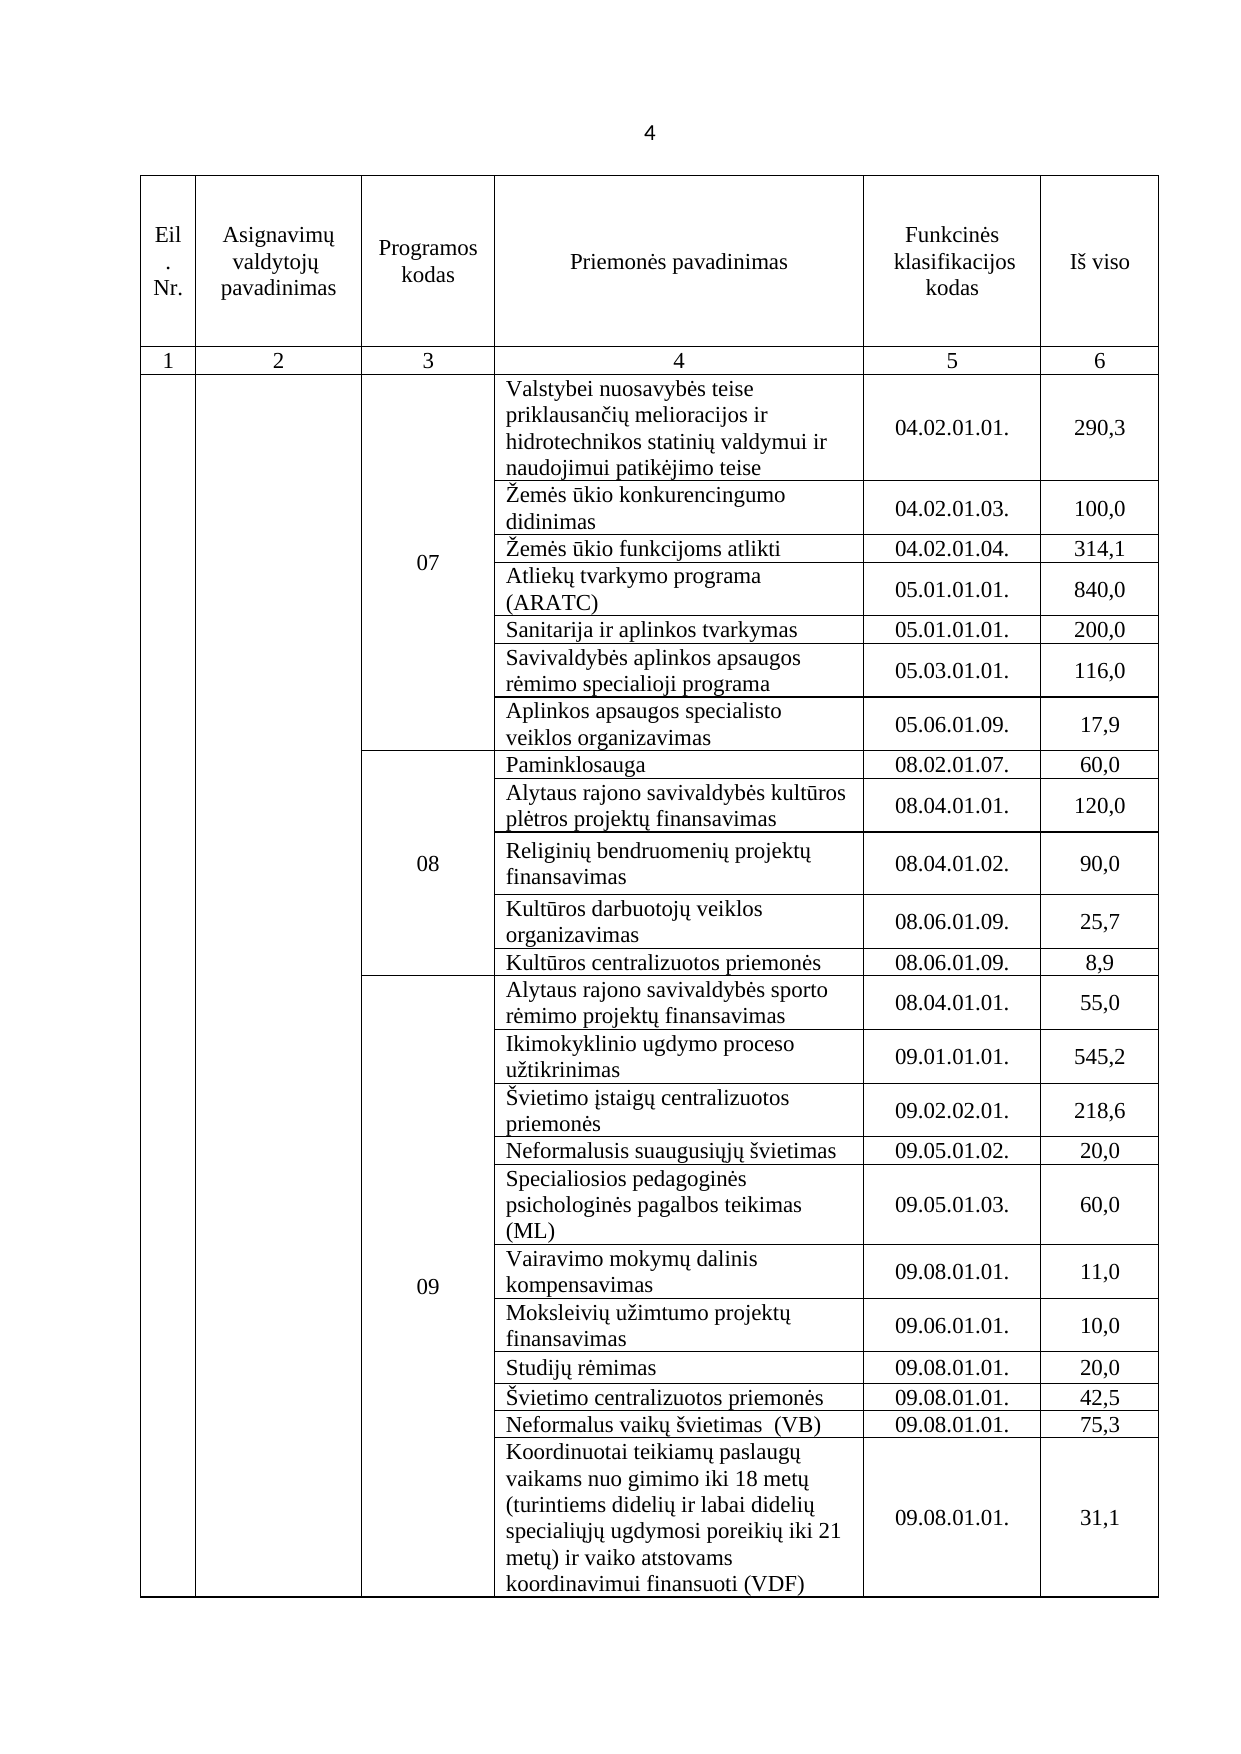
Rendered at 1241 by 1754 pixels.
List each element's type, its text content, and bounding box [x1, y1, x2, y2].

table_cell 04.02.01.04. [864, 535, 1040, 562]
table_cell 08 [362, 751, 494, 975]
table_cell 6 [1041, 347, 1158, 374]
table_header Iš viso [1041, 176, 1158, 346]
table_cell 11,0 [1041, 1245, 1158, 1297]
table_cell 200,0 [1041, 616, 1158, 643]
table_cell Studijų rėmimas [495, 1352, 863, 1382]
table_cell Sanitarija ir aplinkos tvarkymas [495, 616, 863, 643]
table_cell Alytaus rajono savivaldybės kultūros plėtros projektų finansavimas [495, 779, 863, 831]
table_cell 09.08.01.01. [864, 1384, 1040, 1410]
table_cell 05.01.01.01. [864, 616, 1040, 643]
table_cell 120,0 [1041, 779, 1158, 831]
table_header Programos kodas [362, 176, 494, 346]
table_cell Neformalus vaikų švietimas (VB) [495, 1411, 863, 1437]
table_cell 314,1 [1041, 535, 1158, 562]
table_cell 60,0 [1041, 1165, 1158, 1244]
table_cell 09.08.01.01. [864, 1245, 1040, 1297]
table_cell 3 [362, 347, 494, 374]
table_header Eil. Nr. [141, 176, 195, 346]
table_cell 2 [196, 347, 361, 374]
table_header Priemonės pavadinimas [495, 176, 863, 346]
table_cell Neformalusis suaugusiųjų švietimas [495, 1137, 863, 1164]
table_cell 09.08.01.01. [864, 1411, 1040, 1437]
table_cell 08.02.01.07. [864, 751, 1040, 778]
table_cell Kultūros darbuotojų veiklos organizavimas [495, 895, 863, 948]
table_cell 218,6 [1041, 1084, 1158, 1136]
table_cell 90,0 [1041, 833, 1158, 894]
table_cell 290,3 [1041, 375, 1158, 480]
table_cell 55,0 [1041, 976, 1158, 1029]
table_cell 08.04.01.02. [864, 833, 1040, 894]
table_cell 1 [141, 347, 195, 374]
table_cell 75,3 [1041, 1411, 1158, 1437]
table_cell 20,0 [1041, 1137, 1158, 1164]
table_cell 60,0 [1041, 751, 1158, 778]
table_cell Paminklosauga [495, 751, 863, 778]
table_cell 09.01.01.01. [864, 1030, 1040, 1082]
table_cell 05.01.01.01. [864, 563, 1040, 615]
table_cell Švietimo centralizuotos priemonės [495, 1384, 863, 1410]
table_cell Koordinuotai teikiamų paslaugų vaikams nuo gimimo iki 18 metų (turintiems didelių ir labai didelių specialiųjų ugdymosi poreikių iki 21 metų) ir vaiko atstovams koordinavimui finansuoti (VDF) [495, 1438, 863, 1596]
table_cell 8,9 [1041, 949, 1158, 975]
table_header Asignavimų valdytojų pavadinimas [196, 176, 361, 346]
table_cell 09.02.02.01. [864, 1084, 1040, 1136]
table_cell 4 [495, 347, 863, 374]
table_cell 05.03.01.01. [864, 644, 1040, 696]
table_cell 07 [362, 375, 494, 750]
table_cell 840,0 [1041, 563, 1158, 615]
table_cell Moksleivių užimtumo projektų finansavimas [495, 1299, 863, 1351]
table_cell 116,0 [1041, 644, 1158, 696]
table_cell 08.04.01.01. [864, 779, 1040, 831]
table_cell 5 [864, 347, 1040, 374]
table_cell Žemės ūkio funkcijoms atlikti [495, 535, 863, 562]
table_cell 09.08.01.01. [864, 1352, 1040, 1382]
table_cell 09 [362, 976, 494, 1596]
table_header Funkcinės klasifikacijos kodas [864, 176, 1040, 346]
table_cell Vairavimo mokymų dalinis kompensavimas [495, 1245, 863, 1297]
table_cell 31,1 [1041, 1438, 1158, 1596]
table_cell 09.06.01.01. [864, 1299, 1040, 1351]
table_cell [196, 375, 361, 1596]
table_cell 100,0 [1041, 481, 1158, 534]
table_cell Žemės ūkio konkurencingumo didinimas [495, 481, 863, 534]
table_cell Aplinkos apsaugos specialisto veiklos organizavimas [495, 698, 863, 750]
table_cell Religinių bendruomenių projektų finansavimas [495, 833, 863, 894]
table_cell 09.05.01.02. [864, 1137, 1040, 1164]
table_cell Kultūros centralizuotos priemonės [495, 949, 863, 975]
table_cell 545,2 [1041, 1030, 1158, 1082]
table_cell Ikimokyklinio ugdymo proceso užtikrinimas [495, 1030, 863, 1082]
table_cell [141, 375, 195, 1596]
table_cell Savivaldybės aplinkos apsaugos rėmimo specialioji programa [495, 644, 863, 696]
table_cell 08.06.01.09. [864, 895, 1040, 948]
table_cell 09.08.01.01. [864, 1438, 1040, 1596]
table_cell Valstybei nuosavybės teise priklausančių melioracijos ir hidrotechnikos statinių valdymui ir naudojimui patikėjimo teise [495, 375, 863, 480]
table_cell 08.04.01.01. [864, 976, 1040, 1029]
table_cell Švietimo įstaigų centralizuotos priemonės [495, 1084, 863, 1136]
table_cell 05.06.01.09. [864, 698, 1040, 750]
table_cell Alytaus rajono savivaldybės sporto rėmimo projektų finansavimas [495, 976, 863, 1029]
table_cell 08.06.01.09. [864, 949, 1040, 975]
table_cell 42,5 [1041, 1384, 1158, 1410]
table_cell 09.05.01.03. [864, 1165, 1040, 1244]
table_cell Specialiosios pedagoginės psichologinės pagalbos teikimas (ML) [495, 1165, 863, 1244]
table_cell 04.02.01.01. [864, 375, 1040, 480]
table_cell Atliekų tvarkymo programa (ARATC) [495, 563, 863, 615]
table_cell 04.02.01.03. [864, 481, 1040, 534]
table_cell 25,7 [1041, 895, 1158, 948]
table_cell 17,9 [1041, 698, 1158, 750]
table_cell 10,0 [1041, 1299, 1158, 1351]
table_cell 20,0 [1041, 1352, 1158, 1382]
